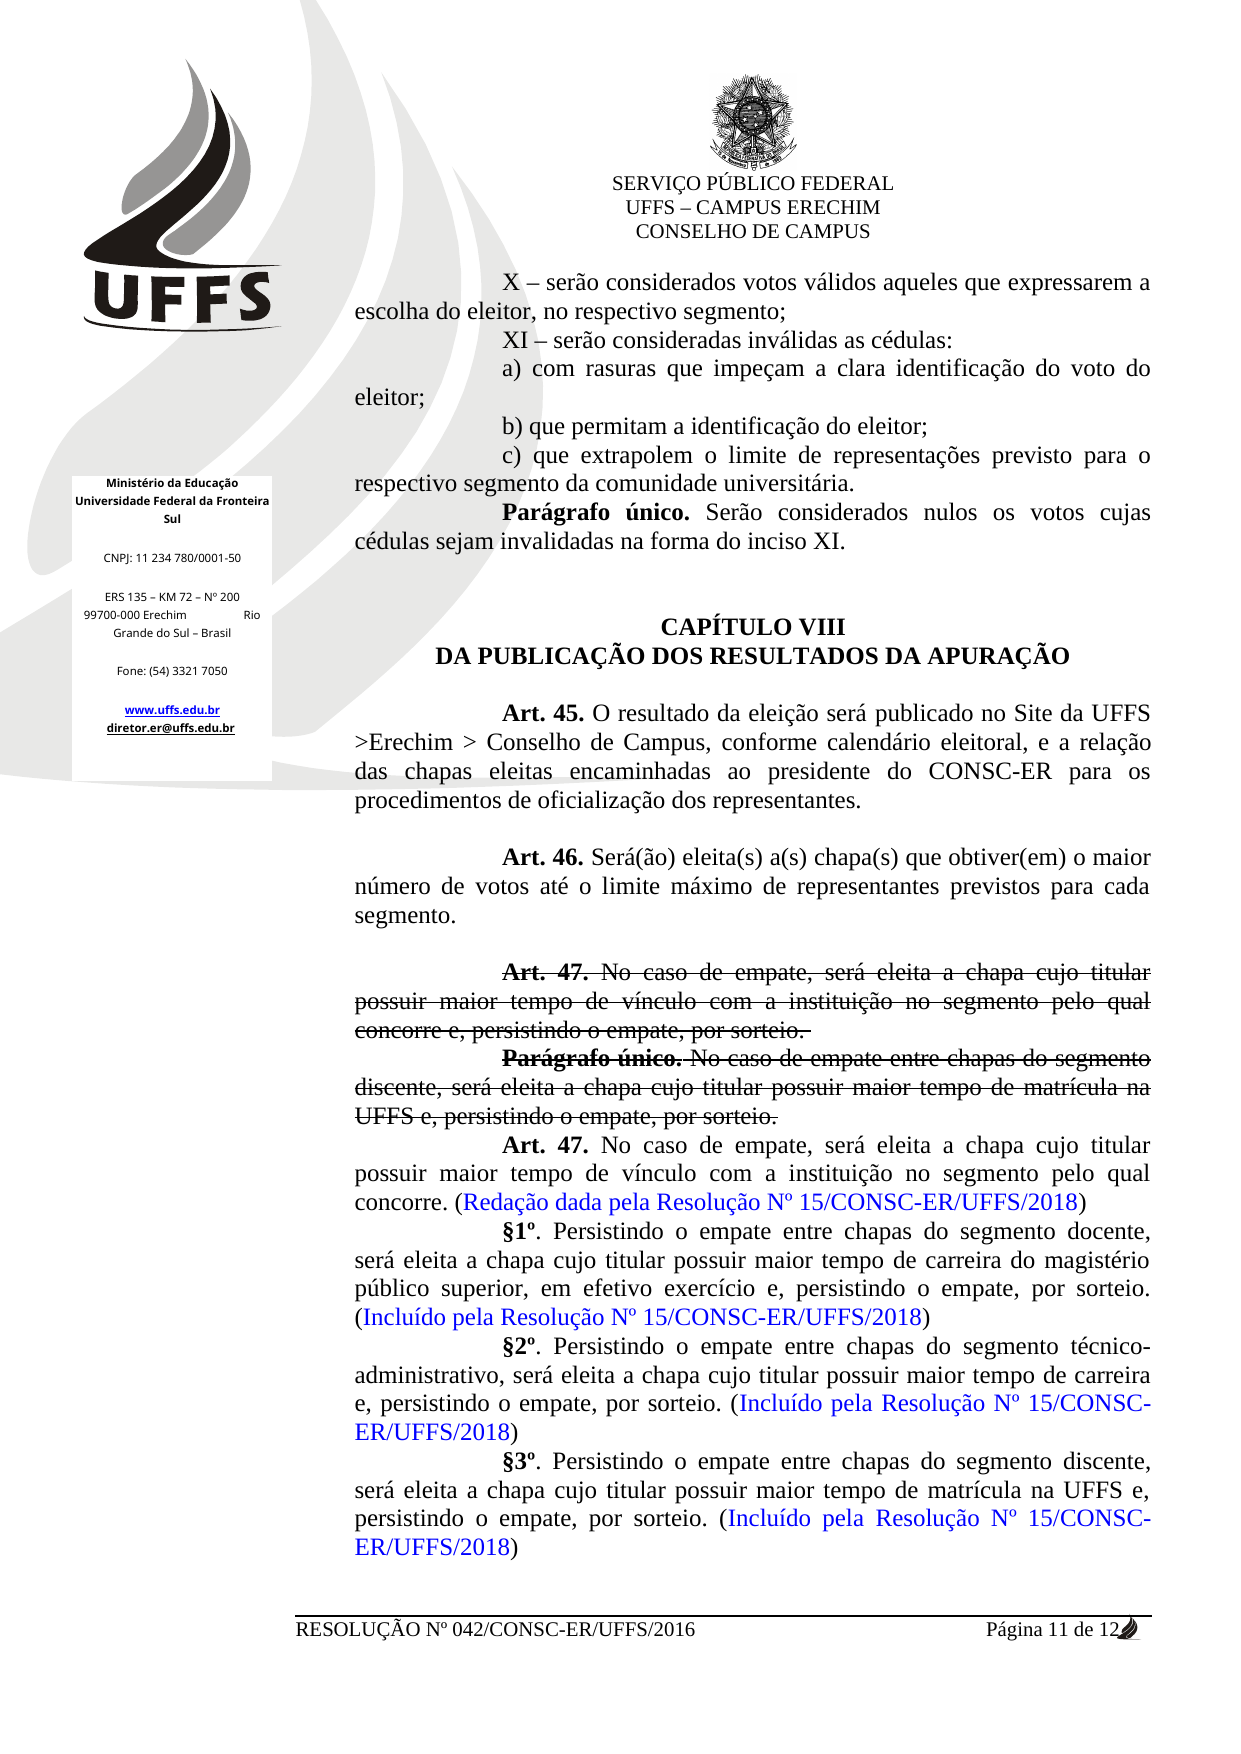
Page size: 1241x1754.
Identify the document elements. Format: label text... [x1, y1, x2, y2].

text a) com rasuras que impeçam a clara identificação do voto do eleitor; [429, 353, 474, 411]
text Art. 47. No caso de empate, será eleita a chapa cujo titular possuir maior tempo de vínculo com a instituição no segmento pelo qual concorre e, persistindo o empate, por sorteio. [354, 957, 1152, 1043]
text Art. 45. O resultado da eleição será publicado no Site da UFFS >Erechim > Conselho de Campus, conforme calendário eleitoral, e a relação das chapas eleitas encaminhadas ao presidente do CONSC-ER para os procedimentos de oficialização dos representantes. [354, 698, 1152, 813]
text Art. 46. Será(ão) eleita(s) a(s) chapa(s) que obtiver(em) o maior número de votos até o limite máximo de representantes previstos para cada segmento. [354, 842, 1152, 928]
text c) que extrapolem o limite de representações previsto para o respectivo segmento da comunidade universitária. [368, 440, 439, 497]
text Parágrafo único. Serão considerados nulos os votos cujas cédulas sejam invalidadas na forma do inciso XI. [492, 497, 1152, 555]
text Parágrafo único. No caso de empate entre chapas do segmento discente, será eleita a chapa cujo titular possuir maior tempo de matrícula na UFFS e, persistindo o empate, por sorteio. [354, 1043, 1152, 1130]
text Parágrafo único. Serão considerados nulos os votos cujas cédulas sejam invalidadas na forma do inciso XI. [354, 497, 399, 545]
text CAPÍTULO VIII [421, 612, 1152, 641]
text X – serão considerados votos válidos aqueles que expressarem a escolha do eleitor, no respectivo segmento; [515, 267, 1152, 325]
text c) que extrapolem o limite de representações previsto para o respectivo segmento da comunidade universitária. [522, 440, 1152, 497]
text b) que permitam a identificação do eleitor; [412, 411, 454, 440]
text §1º. Persistindo o empate entre chapas do segmento docente, será eleita a chapa cujo titular possuir maior tempo de carreira do magistério público superior, em efetivo exercício e, persistindo o empate, por sorteio. (Incluído pela Resolução Nº 15/CONSC-ER/UFFS/2018) [354, 1216, 1152, 1331]
text DA PUBLICAÇÃO DOS RESULTADOS DA APURAÇÃO [390, 641, 1152, 670]
text XI – serão consideradas inválidas as cédulas: [535, 325, 1152, 353]
text a) com rasuras que impeçam a clara identificação do voto do eleitor; [541, 353, 1152, 411]
text §2º. Persistindo o empate entre chapas do segmento técnico-administrativo, será eleita a chapa cujo titular possuir maior tempo de carreira e, persistindo o empate, por sorteio. (Incluído pela Resolução Nº 15/CONSC-ER/UFFS/2018) [354, 1331, 1152, 1446]
text §3º. Persistindo o empate entre chapas do segmento discente, será eleita a chapa cujo titular possuir maior tempo de matrícula na UFFS e, persistindo o empate, por sorteio. (Incluído pela Resolução Nº 15/CONSC-ER/UFFS/2018) [354, 1446, 1152, 1561]
text b) que permitam a identificação do eleitor; [539, 411, 1152, 440]
text Art. 47. No caso de empate, será eleita a chapa cujo titular possuir maior tempo de vínculo com a instituição no segmento pelo qual concorre. (Redação dada pela Resolução Nº 15/CONSC-ER/UFFS/2018) [354, 1130, 1152, 1216]
